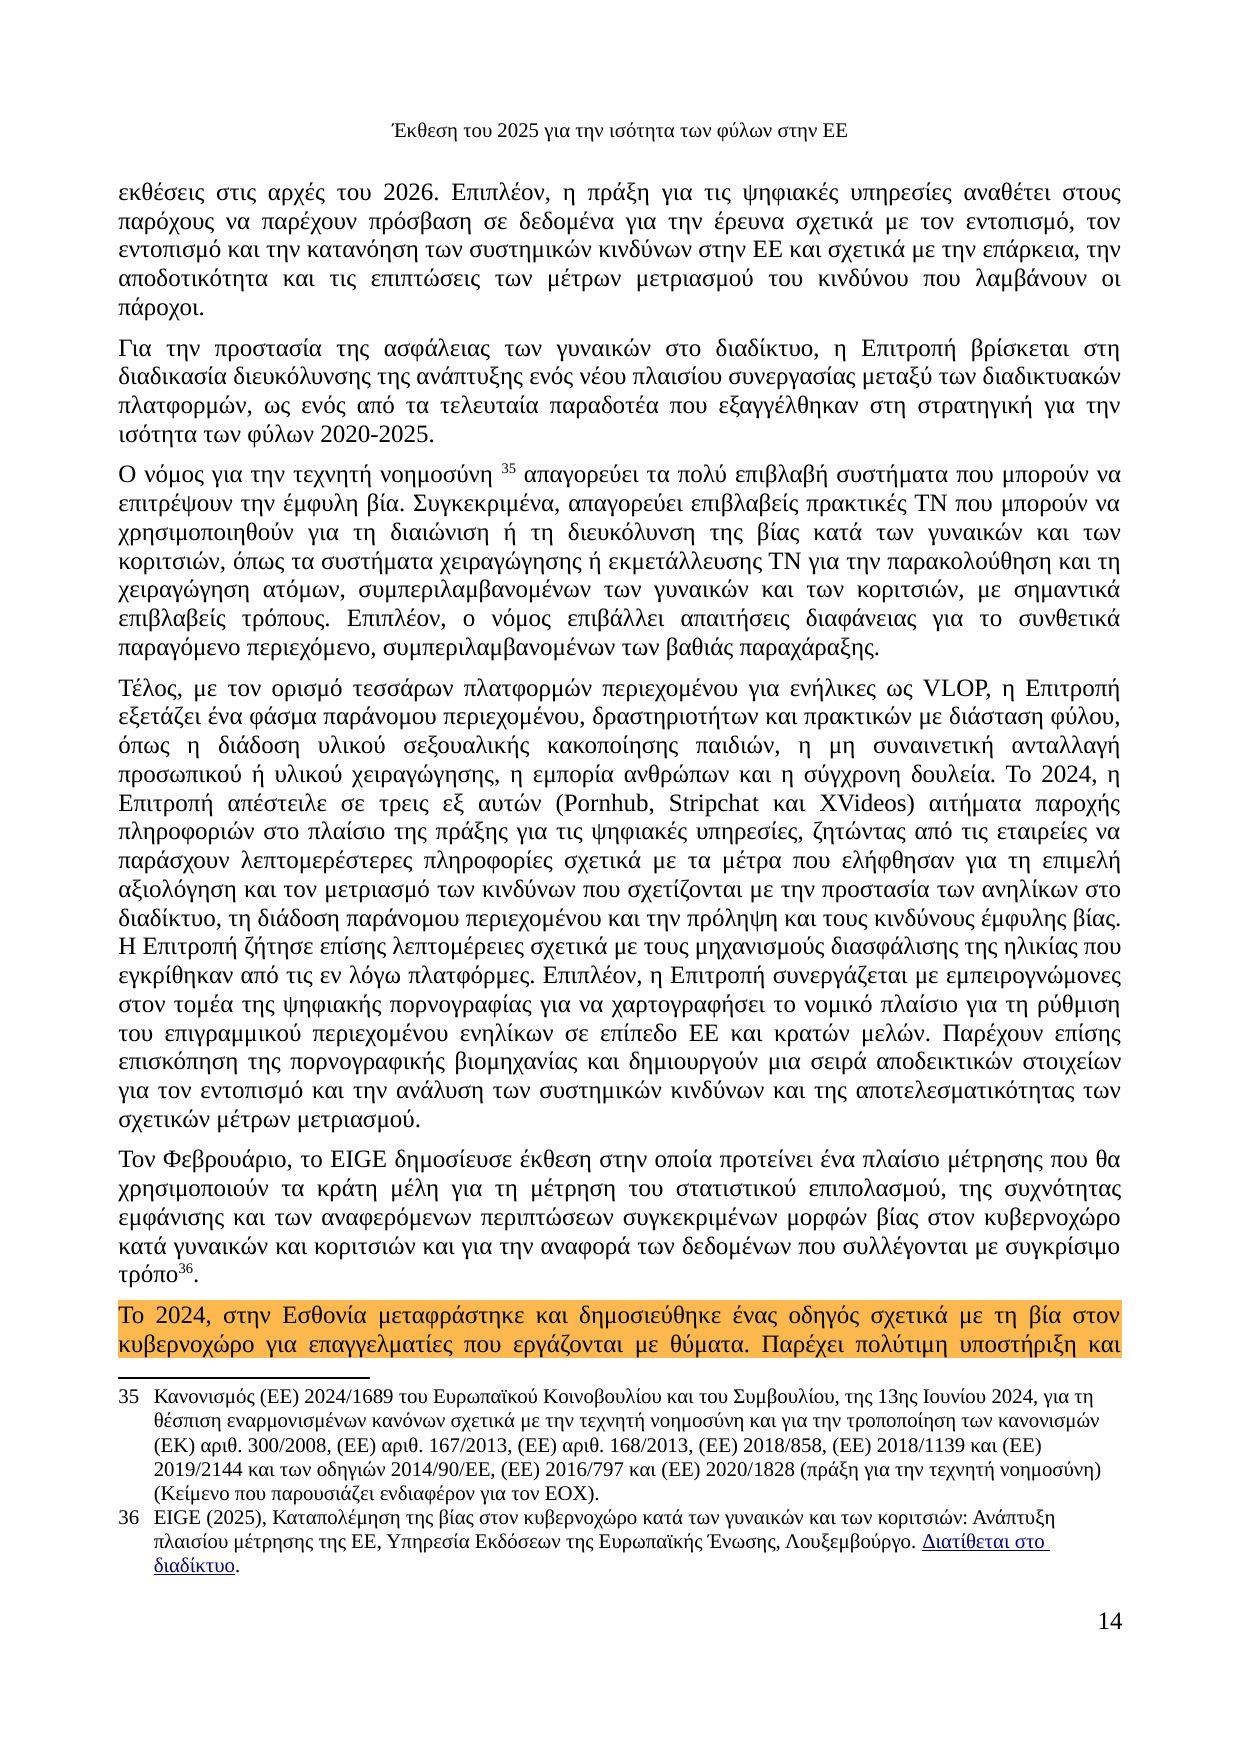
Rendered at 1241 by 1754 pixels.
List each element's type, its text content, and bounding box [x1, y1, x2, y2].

text Κανονισμός (ΕΕ) 2024/1689 του Ευρωπαϊκού Κοινοβουλίου και του Συμβουλίου, της 13ης Ιουνίου 2024, για τη θέσπιση εναρμονισμένων κανόνων σχετικά με την τεχνητή νοημοσύνη και για την τροποποίηση των κανονισμών (ΕΚ) αριθ. 300/2008, (ΕΕ) αριθ. 167/2013, (ΕΕ) αριθ. 168/2013, (ΕΕ) 2018/858, (ΕΕ) 2018/1139 και (ΕΕ) 2019/2144 και των οδηγιών 2014/90/ΕΕ, (ΕΕ) 2016/797 και (ΕΕ) 2020/1828 (πράξη για την τεχνητή νοημοσύνη) (Κείμενο που παρουσιάζει ενδιαφέρον για τον ΕΟΧ). [118, 1384, 1122, 1505]
text Τον Φεβρουάριο, το EIGE δημοσίευσε έκθεση στην οποία προτείνει ένα πλαίσιο μέτρησης που θα χρησιμοποιούν τα κράτη μέλη για τη μέτρηση του στατιστικού επιπολασμού, της συχνότητας εμφάνισης και των αναφερόμενων περιπτώσεων συγκεκριμένων μορφών βίας στον κυβερνοχώρο κατά γυναικών και κοριτσιών και για την αναφορά των δεδομένων που συλλέγονται με συγκρίσιμο τρόπο. [118, 1144, 1122, 1288]
text εκθέσεις στις αρχές του 2026. Επιπλέον, η πράξη για τις ψηφιακές υπηρεσίες αναθέτει στους παρόχους να παρέχουν πρόσβαση σε δεδομένα για την έρευνα σχετικά με τον εντοπισμό, τον εντοπισμό και την κατανόηση των συστημικών κινδύνων στην ΕΕ και σχετικά με την επάρκεια, την αποδοτικότητα και τις επιπτώσεις των μέτρων μετριασμού του κινδύνου που λαμβάνουν οι πάροχοι. [118, 177, 1122, 321]
text Το 2024, στην Εσθονία μεταφράστηκε και δημοσιεύθηκε ένας οδηγός σχετικά με τη βία στον κυβερνοχώρο για επαγγελματίες που εργάζονται με θύματα. Παρέχει πολύτιμη υποστήριξη και [118, 1300, 1122, 1358]
text EIGE (2025), Καταπολέμηση της βίας στον κυβερνοχώρο κατά των γυναικών και των κοριτσιών: Ανάπτυξη πλαισίου μέτρησης της ΕΕ, Υπηρεσία Εκδόσεων της Ευρωπαϊκής Ένωσης, Λουξεμβούργο. Διατίθεται στο διαδίκτυο. [118, 1505, 1122, 1577]
text Τέλος, με τον ορισμό τεσσάρων πλατφορμών περιεχομένου για ενήλικες ως VLOP, η Επιτροπή εξετάζει ένα φάσμα παράνομου περιεχομένου, δραστηριοτήτων και πρακτικών με διάσταση φύλου, όπως η διάδοση υλικού σεξουαλικής κακοποίησης παιδιών, η μη συναινετική ανταλλαγή προσωπικού ή υλικού χειραγώγησης, η εμπορία ανθρώπων και η σύγχρονη δουλεία. Το 2024, η Επιτροπή απέστειλε σε τρεις εξ αυτών (Pornhub, Stripchat και XVideos) αιτήματα παροχής πληροφοριών στο πλαίσιο της πράξης για τις ψηφιακές υπηρεσίες, ζητώντας από τις εταιρείες να παράσχουν λεπτομερέστερες πληροφορίες σχετικά με τα μέτρα που ελήφθησαν για τη επιμελή αξιολόγηση και τον μετριασμό των κινδύνων που σχετίζονται με την προστασία των ανηλίκων στο διαδίκτυο, τη διάδοση παράνομου περιεχομένου και την πρόληψη και τους κινδύνους έμφυλης βίας. Η Επιτροπή ζήτησε επίσης λεπτομέρειες σχετικά με τους μηχανισμούς διασφάλισης της ηλικίας που εγκρίθηκαν από τις εν λόγω πλατφόρμες. Επιπλέον, η Επιτροπή συνεργάζεται με εμπειρογνώμονες στον τομέα της ψηφιακής πορνογραφίας για να χαρτογραφήσει το νομικό πλαίσιο για τη ρύθμιση του επιγραμμικού περιεχομένου ενηλίκων σε επίπεδο ΕΕ και κρατών μελών. Παρέχουν επίσης επισκόπηση της πορνογραφικής βιομηχανίας και δημιουργούν μια σειρά αποδεικτικών στοιχείων για τον εντοπισμό και την ανάλυση των συστημικών κινδύνων και της αποτελεσματικότητας των σχετικών μέτρων μετριασμού. [118, 673, 1122, 1133]
text Για την προστασία της ασφάλειας των γυναικών στο διαδίκτυο, η Επιτροπή βρίσκεται στη διαδικασία διευκόλυνσης της ανάπτυξης ενός νέου πλαισίου συνεργασίας μεταξύ των διαδικτυακών πλατφορμών, ως ενός από τα τελευταία παραδοτέα που εξαγγέλθηκαν στη στρατηγική για την ισότητα των φύλων 2020-2025. [118, 333, 1122, 448]
text Ο νόμος για την τεχνητή νοημοσύνη απαγορεύει τα πολύ επιβλαβή συστήματα που μπορούν να επιτρέψουν την έμφυλη βία. Συγκεκριμένα, απαγορεύει επιβλαβείς πρακτικές ΤΝ που μπορούν να χρησιμοποιηθούν για τη διαιώνιση ή τη διευκόλυνση της βίας κατά των γυναικών και των κοριτσιών, όπως τα συστήματα χειραγώγησης ή εκμετάλλευσης ΤΝ για την παρακολούθηση και τη χειραγώγηση ατόμων, συμπεριλαμβανομένων των γυναικών και των κοριτσιών, με σημαντικά επιβλαβείς τρόπους. Επιπλέον, ο νόμος επιβάλλει απαιτήσεις διαφάνειας για το συνθετικά παραγόμενο περιεχόμενο, συμπεριλαμβανομένων των βαθιάς παραχάραξης. [118, 459, 1122, 661]
